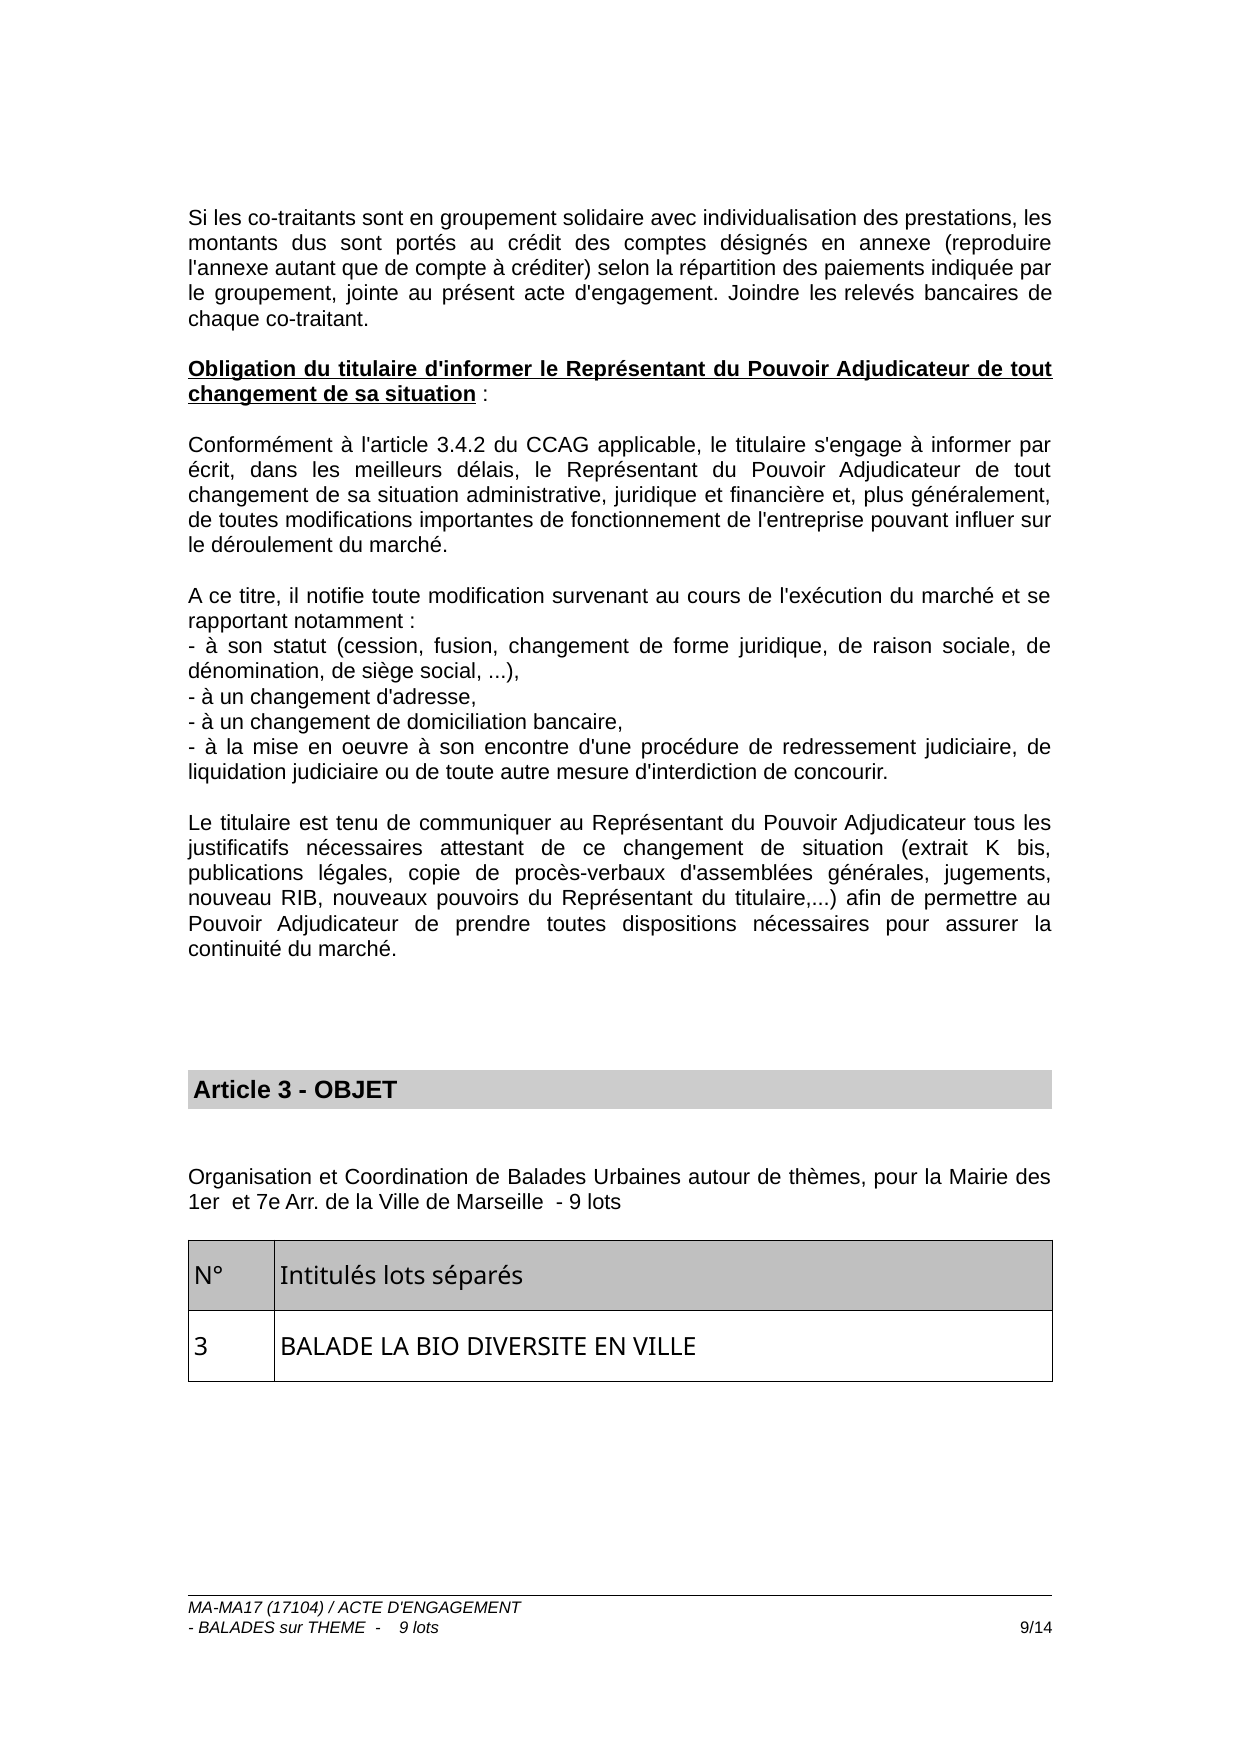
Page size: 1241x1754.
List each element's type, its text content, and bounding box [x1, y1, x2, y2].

text Organisation et Coordination de Balades Urbaines autour de thèmes, pour la Mairie des 1er et 7e Arr. de la Ville de Marseille - 9 lots [188, 1164, 1052, 1214]
text A ce titre, il notifie toute modification survenant au cours de l'exécution du marché et se rapportant notamment : [188, 583, 1052, 633]
text - à son statut (cession, fusion, changement de forme juridique, de raison sociale, de dénomination, de siège social, ...), [188, 633, 1052, 683]
text Obligation du titulaire d'informer le Représentant du Pouvoir Adjudicateur de tout [188, 356, 1052, 378]
text - à la mise en oeuvre à son encontre d'une procédure de redressement judiciaire, de liquidation judiciaire ou de toute autre mesure d'interdiction de concourir. [188, 734, 1052, 784]
text Le titulaire est tenu de communiquer au Représentant du Pouvoir Adjudicateur tous les justificatifs nécessaires attestant de ce changement de situation (extrait K bis, publications légales, copie de procès-verbaux d'assemblées générales, jugements, nouveau RIB, nouveaux pouvoirs du Représentant du titulaire,...) afin de permettre au Pouvoir Adjudicateur de prendre toutes dispositions nécessaires pour assurer la continuité du marché. [188, 809, 1052, 961]
table_cell 3 [189, 1311, 274, 1381]
text Conformément à l'article 3.4.2 du CCAG applicable, le titulaire s'engage à informer par écrit, dans les meilleurs délais, le Représentant du Pouvoir Adjudicateur de tout changement de sa situation administrative, juridique et financière et, plus généralement, de toutes modifications importantes de fonctionnement de l'entreprise pouvant influer sur le déroulement du marché. [188, 431, 1052, 557]
table_header Intitulés lots séparés [275, 1241, 1052, 1310]
subtitle OBJET [190, 1073, 1050, 1107]
text - à un changement d'adresse, [188, 683, 1052, 709]
text Si les co-traitants sont en groupement solidaire avec individualisation des prestations, les montants dus sont portés au crédit des comptes désignés en annexe (reproduire l'annexe autant que de compte à créditer) selon la répartition des paiements indiquée par le groupement, jointe au présent acte d'engagement. Joindre les relevés bancaires de chaque co-traitant. [188, 204, 1052, 331]
table_header N° [189, 1241, 274, 1310]
table_cell BALADE LA BIO DIVERSITE EN VILLE [275, 1311, 1052, 1381]
text changement de sa situation : [188, 379, 1052, 406]
text - à un changement de domiciliation bancaire, [188, 709, 1052, 734]
